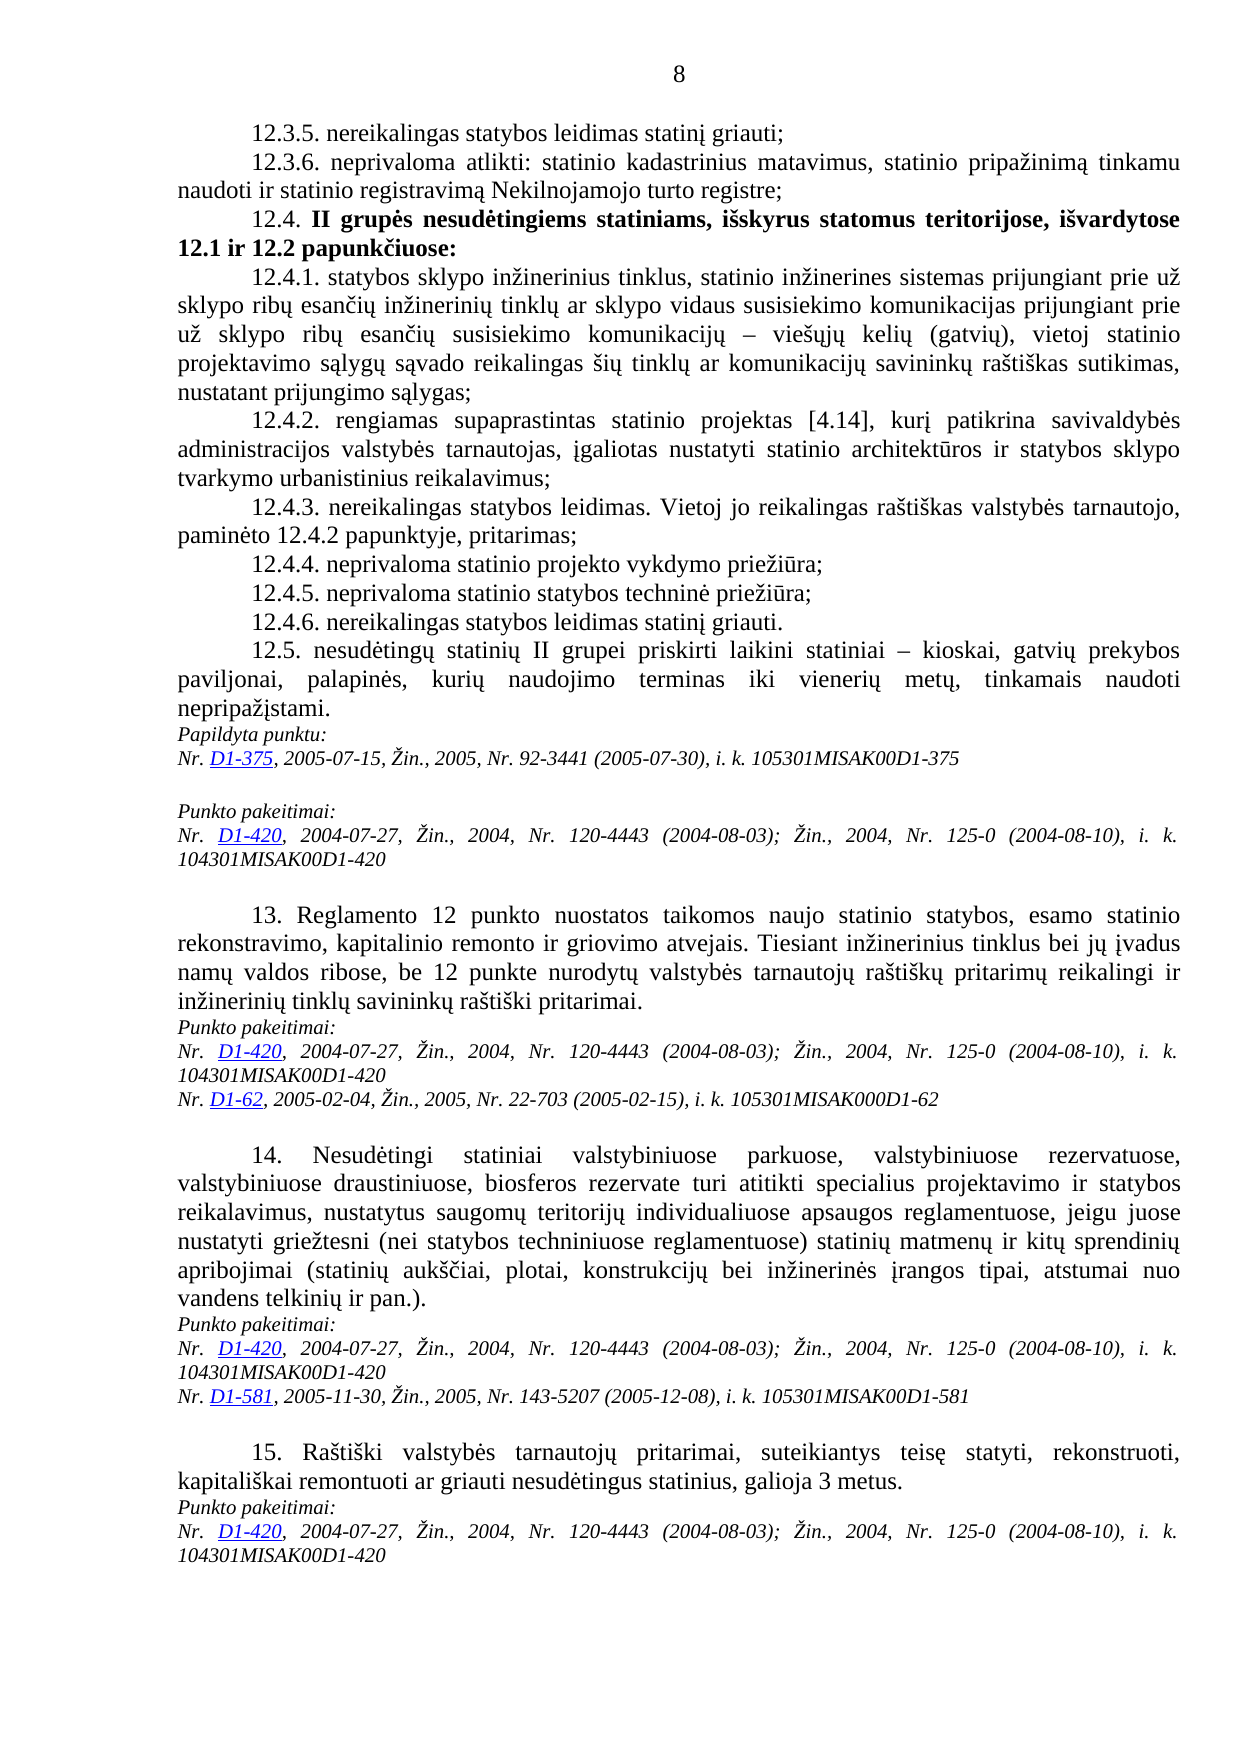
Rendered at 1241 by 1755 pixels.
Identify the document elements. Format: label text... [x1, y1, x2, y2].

text Punkto pakeitimai: [177, 799, 1181, 823]
text Nr. D1-62, 2005-02-04, Žin., 2005, Nr. 22-703 (2005-02-15), i. k. 105301MISAK000D1-62 [177, 1087, 1181, 1111]
text Papildyta punktu: [177, 722, 1181, 746]
text 12.4.3. nereikalingas statybos leidimas. Vietoj jo reikalingas raštiškas valstybės tarnautojo, paminėto 12.4.2 papunktyje, pritarimas; [177, 492, 1181, 549]
text 15. Raštiški valstybės tarnautojų pritarimai, suteikiantys teisę statyti, rekonstruoti, kapitališkai remontuoti ar griauti nesudėtingus statinius, galioja 3 metus. [177, 1437, 1181, 1495]
text 12.4.1. statybos sklypo inžinerinius tinklus, statinio inžinerines sistemas prijungiant prie už sklypo ribų esančių inžinerinių tinklų ar sklypo vidaus susisiekimo komunikacijas prijungiant prie už sklypo ribų esančių susisiekimo komunikacijų – viešųjų kelių (gatvių), vietoj statinio projektavimo sąlygų sąvado reikalingas šių tinklų ar komunikacijų savininkų raštiškas sutikimas, nustatant prijungimo sąlygas; [177, 262, 1181, 406]
text 13. Reglamento 12 punkto nuostatos taikomos naujo statinio statybos, esamo statinio rekonstravimo, kapitalinio remonto ir griovimo atvejais. Tiesiant inžinerinius tinklus bei jų įvadus namų valdos ribose, be 12 punkte nurodytų valstybės tarnautojų raštiškų pritarimų reikalingi ir inžinerinių tinklų savininkų raštiški pritarimai. [177, 900, 1181, 1015]
text Nr. D1-420, 2004-07-27, Žin., 2004, Nr. 120-4443 (2004-08-03); Žin., 2004, Nr. 125-0 (2004-08-10), i. k. 104301MISAK00D1-420 [177, 1519, 1181, 1567]
text 12.3.5. nereikalingas statybos leidimas statinį griauti; [177, 118, 1181, 147]
text 12.4.4. neprivaloma statinio projekto vykdymo priežiūra; [177, 549, 1181, 578]
text Punkto pakeitimai: [177, 1312, 1181, 1336]
text 12.5. nesudėtingų statinių II grupei priskirti laikini statiniai – kioskai, gatvių prekybos paviljonai, palapinės, kurių naudojimo terminas iki vienerių metų, tinkamais naudoti nepripažįstami. [177, 636, 1181, 722]
text Punkto pakeitimai: [177, 1015, 1181, 1039]
text Nr. D1-420, 2004-07-27, Žin., 2004, Nr. 120-4443 (2004-08-03); Žin., 2004, Nr. 125-0 (2004-08-10), i. k. 104301MISAK00D1-420 [177, 1336, 1181, 1384]
text Nr. D1-581, 2005-11-30, Žin., 2005, Nr. 143-5207 (2005-12-08), i. k. 105301MISAK00D1-581 [177, 1384, 1181, 1408]
text Nr. D1-420, 2004-07-27, Žin., 2004, Nr. 120-4443 (2004-08-03); Žin., 2004, Nr. 125-0 (2004-08-10), i. k. 104301MISAK00D1-420 [177, 823, 1181, 871]
text Punkto pakeitimai: [177, 1495, 1181, 1519]
text 12.4.5. neprivaloma statinio statybos techninė priežiūra; [177, 578, 1181, 607]
text 14. Nesudėtingi statiniai valstybiniuose parkuose, valstybiniuose rezervatuose, valstybiniuose draustiniuose, biosferos rezervate turi atitikti specialius projektavimo ir statybos reikalavimus, nustatytus saugomų teritorijų individualiuose apsaugos reglamentuose, jeigu juose nustatyti griežtesni (nei statybos techniniuose reglamentuose) statinių matmenų ir kitų sprendinių apribojimai (statinių aukščiai, plotai, konstrukcijų bei inžinerinės įrangos tipai, atstumai nuo vandens telkinių ir pan.). [177, 1140, 1181, 1312]
text Nr. D1-375, 2005-07-15, Žin., 2005, Nr. 92-3441 (2005-07-30), i. k. 105301MISAK00D1-375 [177, 746, 1181, 770]
text 12.4.6. nereikalingas statybos leidimas statinį griauti. [177, 607, 1181, 636]
text 12.4. II grupės nesudėtingiems statiniams, išskyrus statomus teritorijose, išvardytose 12.1 ir 12.2 papunkčiuose: [177, 204, 1181, 262]
text 12.4.2. rengiamas supaprastintas statinio projektas [4.14], kurį patikrina savivaldybės administracijos valstybės tarnautojas, įgaliotas nustatyti statinio architektūros ir statybos sklypo tvarkymo urbanistinius reikalavimus; [177, 406, 1181, 492]
text 12.3.6. neprivaloma atlikti: statinio kadastrinius matavimus, statinio pripažinimą tinkamu naudoti ir statinio registravimą Nekilnojamojo turto registre; [177, 147, 1181, 204]
text Nr. D1-420, 2004-07-27, Žin., 2004, Nr. 120-4443 (2004-08-03); Žin., 2004, Nr. 125-0 (2004-08-10), i. k. 104301MISAK00D1-420 [177, 1039, 1181, 1087]
